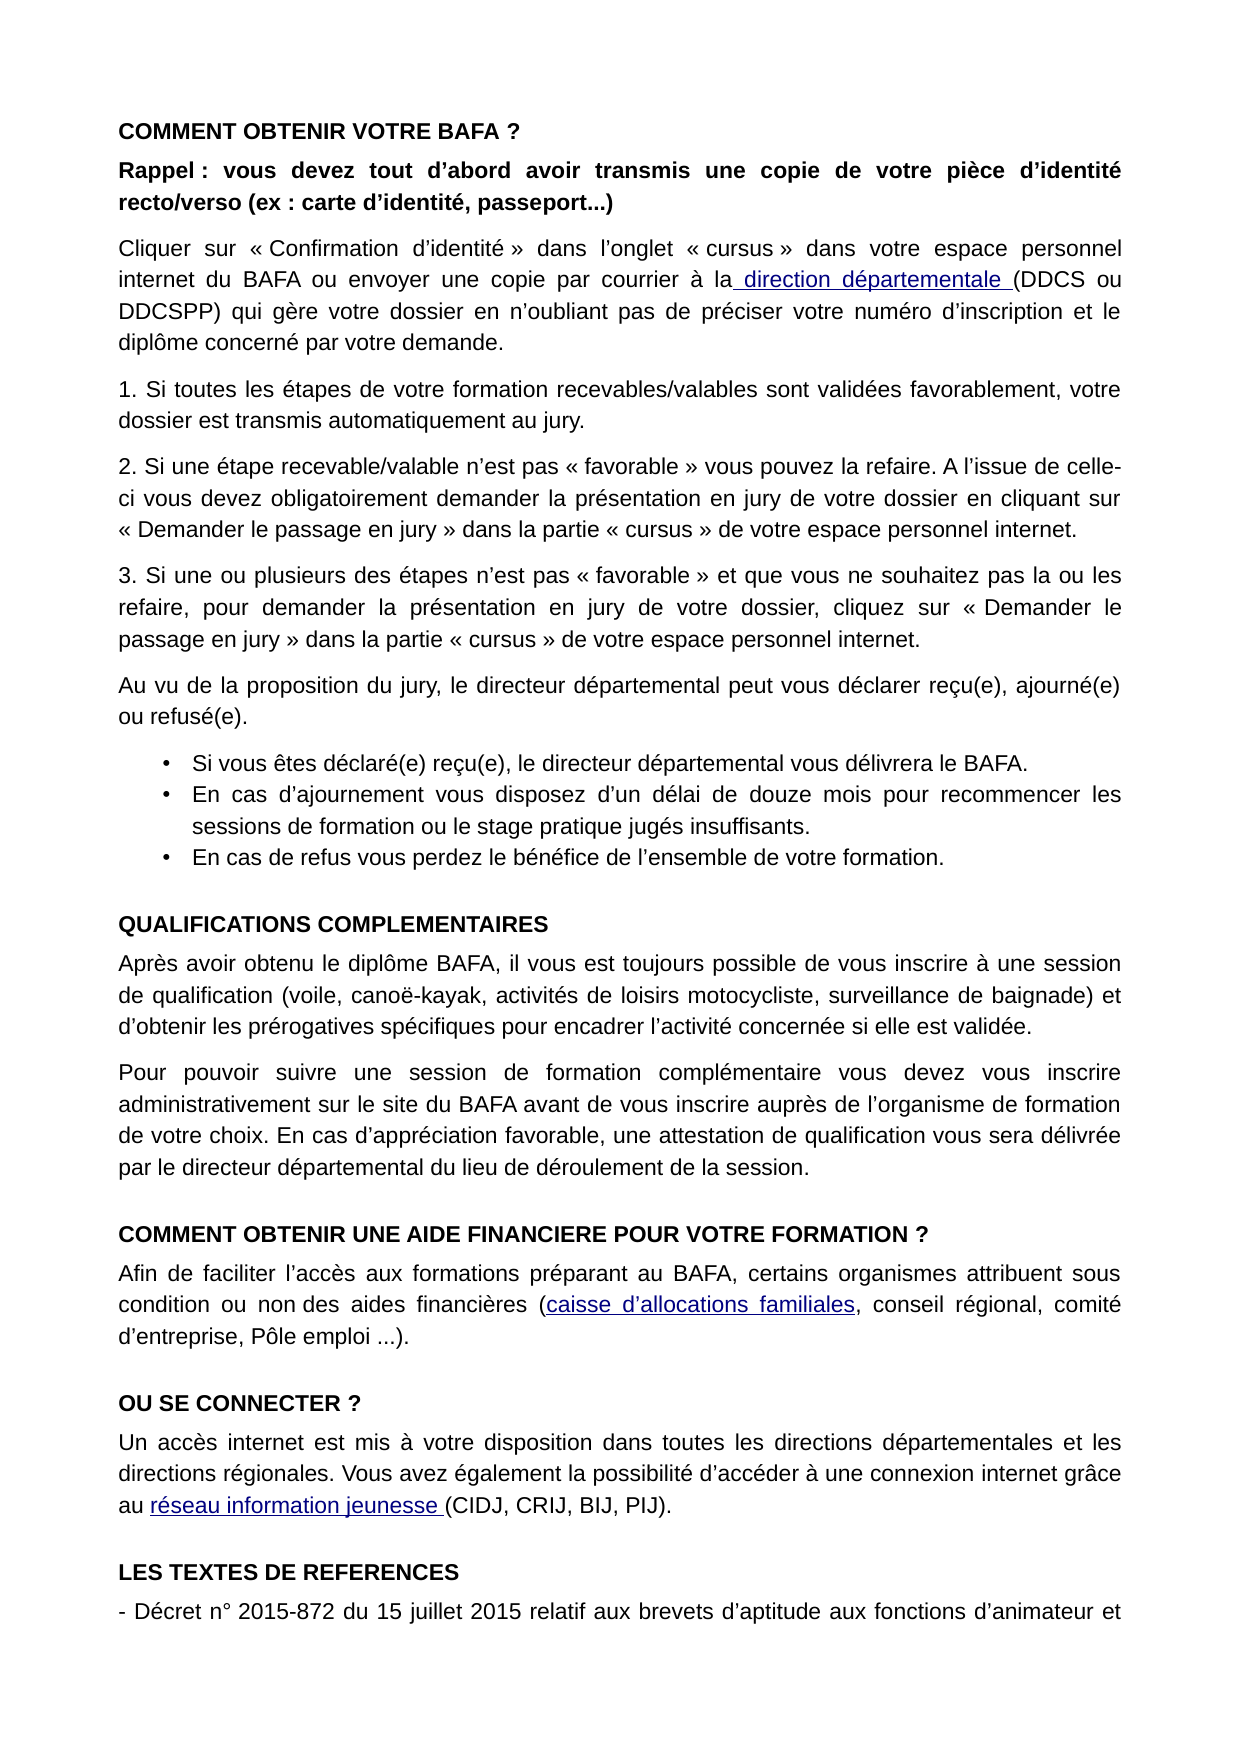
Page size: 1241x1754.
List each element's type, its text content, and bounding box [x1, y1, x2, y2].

text - Décret n° 2015-872 du 15 juillet 2015 relatif aux brevets d’aptitude aux fonctions d’animateur et [118, 1598, 1122, 1624]
text 2. Si une étape recevable/valable n’est pas « favorable » vous pouvez la refaire. A l’issue de celle-ci vous devez obligatoirement demander la présentation en jury de votre dossier en cliquant sur « Demander le passage en jury » dans la partie « cursus » de votre espace personnel internet. [118, 453, 1122, 543]
text Rappel : vous devez tout d’abord avoir transmis une copie de votre pièce d’identité recto/verso (ex : carte d’identité, passe­port...) [118, 157, 1122, 215]
text Après avoir obtenu le diplôme BAFA, il vous est toujours possible de vous inscrire à une session de qualification (voile, canoë-kayak, activités de loisirs motocycliste, surveillance de baignade) et d’obtenir les prérogatives spécifiques pour encadrer l’activité concernée si elle est validée. [118, 950, 1122, 1039]
text 1. Si toutes les étapes de votre formation recevables/valables sont validées favorablement, votre dossier est transmis automatiquement au jury. [118, 376, 1122, 433]
list Si vous êtes déclaré(e) reçu(e), le directeur départemental vous délivrera le BAFA. [162, 749, 1122, 776]
list En cas d’ajournement vous disposez d’un délai de douze mois pour recommencer les sessions de formation ou le stage pratique jugés insuffisants. [162, 781, 1122, 839]
subtitle QUALIFICATIONS COMPLEMENTAIRES [118, 911, 1122, 937]
text Au vu de la proposition du jury, le directeur départemental peut vous déclarer reçu(e), ajourné(e) ou refusé(e). [118, 672, 1122, 730]
text Afin de faciliter l’accès aux formations préparant au BAFA, certains organismes attribuent sous condition ou non des aides financières (caisse d’allocations familiales, conseil régional, comité d’entreprise, Pôle emploi ...). [118, 1260, 1122, 1349]
subtitle OU SE CONNECTER ? [118, 1390, 1122, 1416]
list En cas de refus vous perdez le bénéfice de l’ensemble de votre formation. [162, 844, 1122, 871]
subtitle LES TEXTES DE REFERENCES [118, 1559, 1122, 1585]
subtitle COMMENT OBTENIR VOTRE BAFA ? [118, 118, 1122, 144]
subtitle COMMENT OBTENIR UNE AIDE FINANCIERE POUR VOTRE FORMATION ? [118, 1221, 1122, 1247]
text Pour pouvoir suivre une session de formation complémentaire vous devez vous inscrire administrativement sur le site du BAFA avant de vous inscrire auprès de l’organisme de formation de votre choix. En cas d’appréciation favorable, une attestation de qualification vous sera délivrée par le directeur départemental du lieu de déroulement de la session. [118, 1059, 1122, 1180]
text 3. Si une ou plusieurs des étapes n’est pas « favorable » et que vous ne souhaitez pas la ou les refaire, pour demander la présentation en jury de votre dossier, cliquez sur « Demander le passage en jury » dans la partie « cursus » de votre espace personnel internet. [118, 562, 1122, 652]
text Un accès internet est mis à votre disposition dans toutes les directions départementales et les directions régionales. Vous avez également la possibilité d’accéder à une connexion internet grâce au réseau information jeunesse (CIDJ, CRIJ, BIJ, PIJ). [118, 1429, 1122, 1518]
text Cliquer sur « Confirmation d’identité » dans l’onglet « cursus » dans votre espace personnel internet du BAFA ou envoyer une copie par courrier à la direction départementale (DDCS ou DDCSPP) qui gère votre dossier en n’oubliant pas de préciser votre numéro d’inscription et le diplôme concerné par votre demande. [118, 235, 1122, 356]
